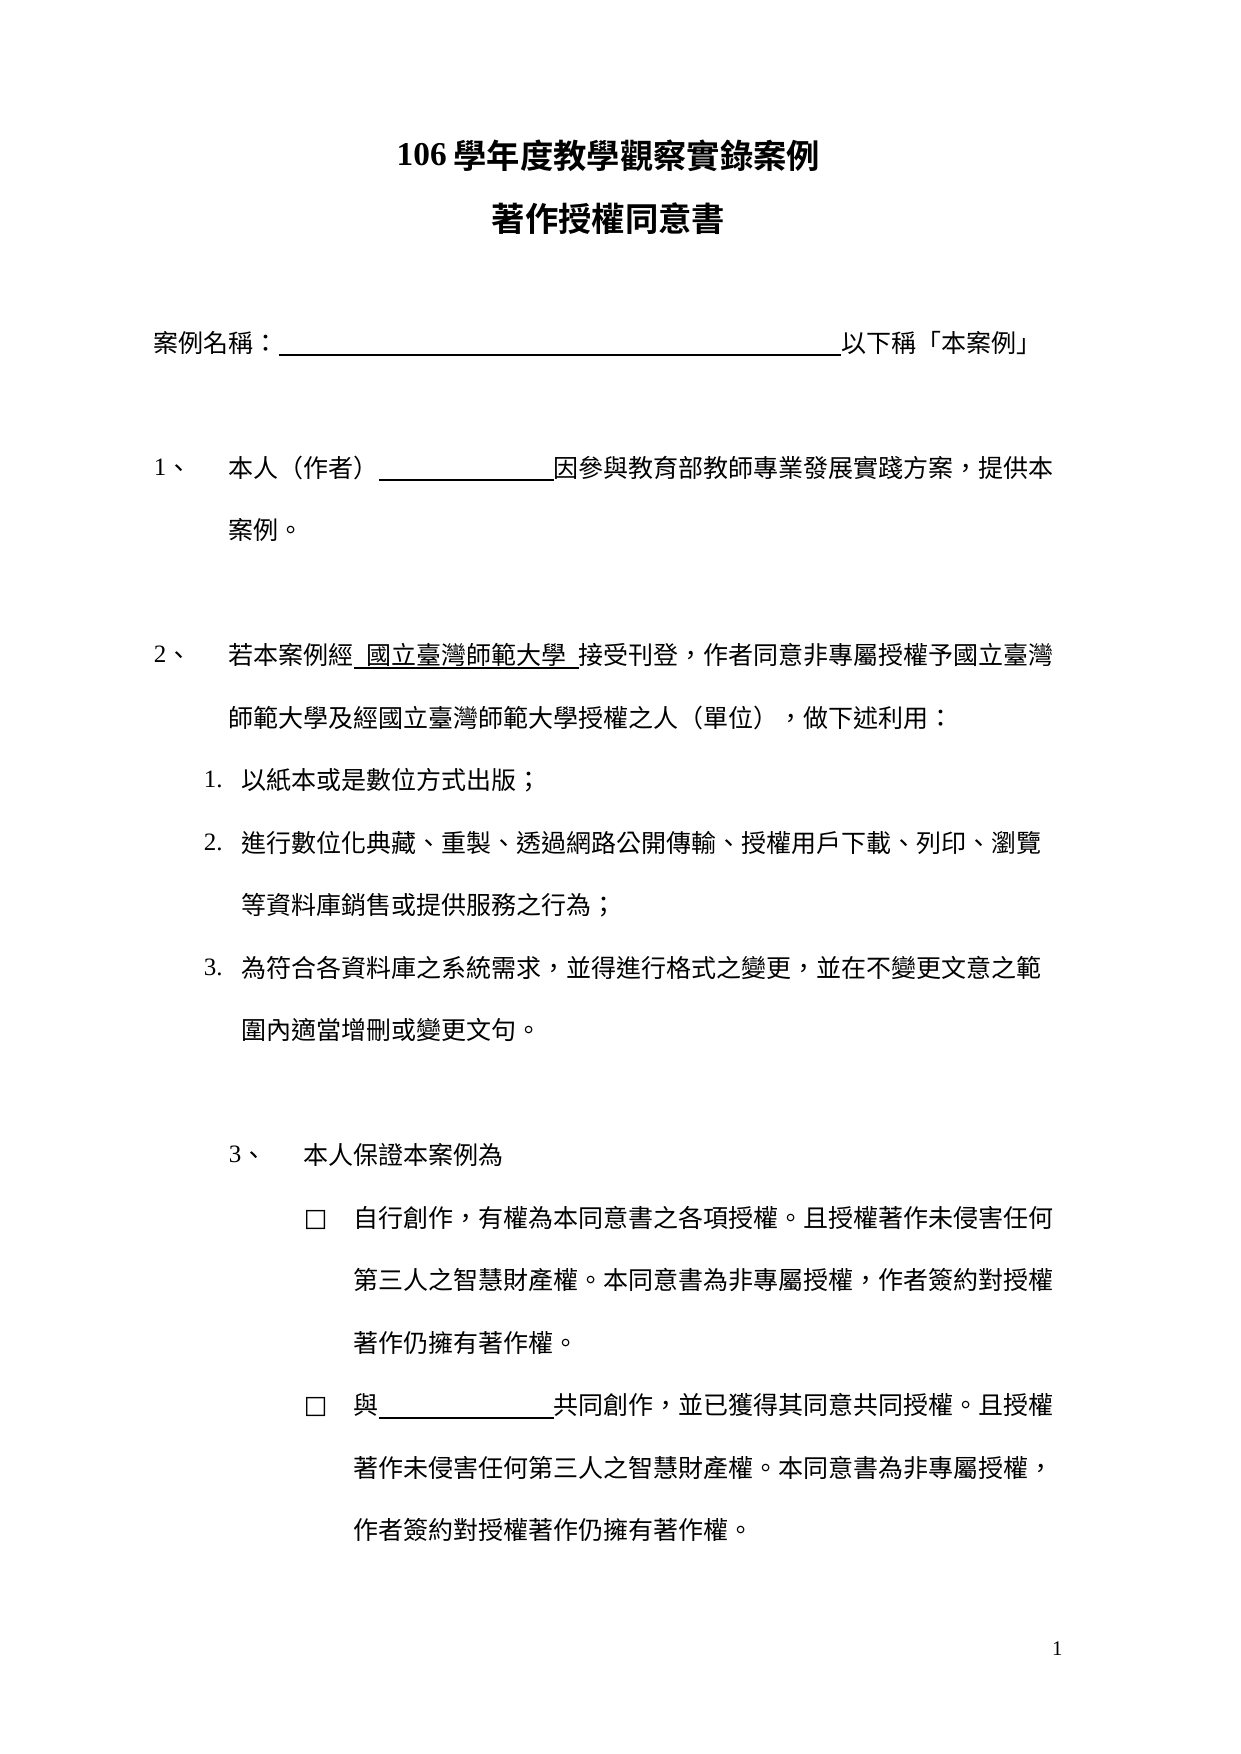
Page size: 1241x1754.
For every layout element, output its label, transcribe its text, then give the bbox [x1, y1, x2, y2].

list 若本案例經 國立臺灣師範大學 接受刊登，作者同意非專屬授權予國立臺灣師範大學及經國立臺灣師範大學授權之人（單位），做下述利用： [153, 612, 1062, 737]
list 本人（作者） 因參與教育部教師專業發展實踐方案，提供本案例。 [153, 425, 1062, 550]
text 案例名稱： 以下稱「本案例」 [153, 300, 1062, 362]
list 本人保證本案例為 [228, 1112, 1062, 1175]
list 與 共同創作，並已獲得其同意共同授權。且授權著作未侵害任何第三人之智慧財產權。本同意書為非專屬授權，作者簽約對授權著作仍擁有著作權。 [303, 1362, 1062, 1550]
list 以紙本或是數位方式出版； [203, 737, 1062, 800]
list 為符合各資料庫之系統需求，並得進行格式之變更，並在不變更文意之範圍內適當增刪或變更文句。 [203, 925, 1062, 1050]
list 進行數位化典藏、重製、透過網路公開傳輸、授權用戶下載、列印、瀏覽等資料庫銷售或提供服務之行為； [203, 800, 1062, 925]
text 106學年度教學觀察實錄案例 [153, 112, 1062, 175]
list 自行創作，有權為本同意書之各項授權。且授權著作未侵害任何第三人之智慧財產權。本同意書為非專屬授權，作者簽約對授權著作仍擁有著作權。 [303, 1175, 1062, 1362]
text 著作授權同意書 [153, 175, 1062, 237]
